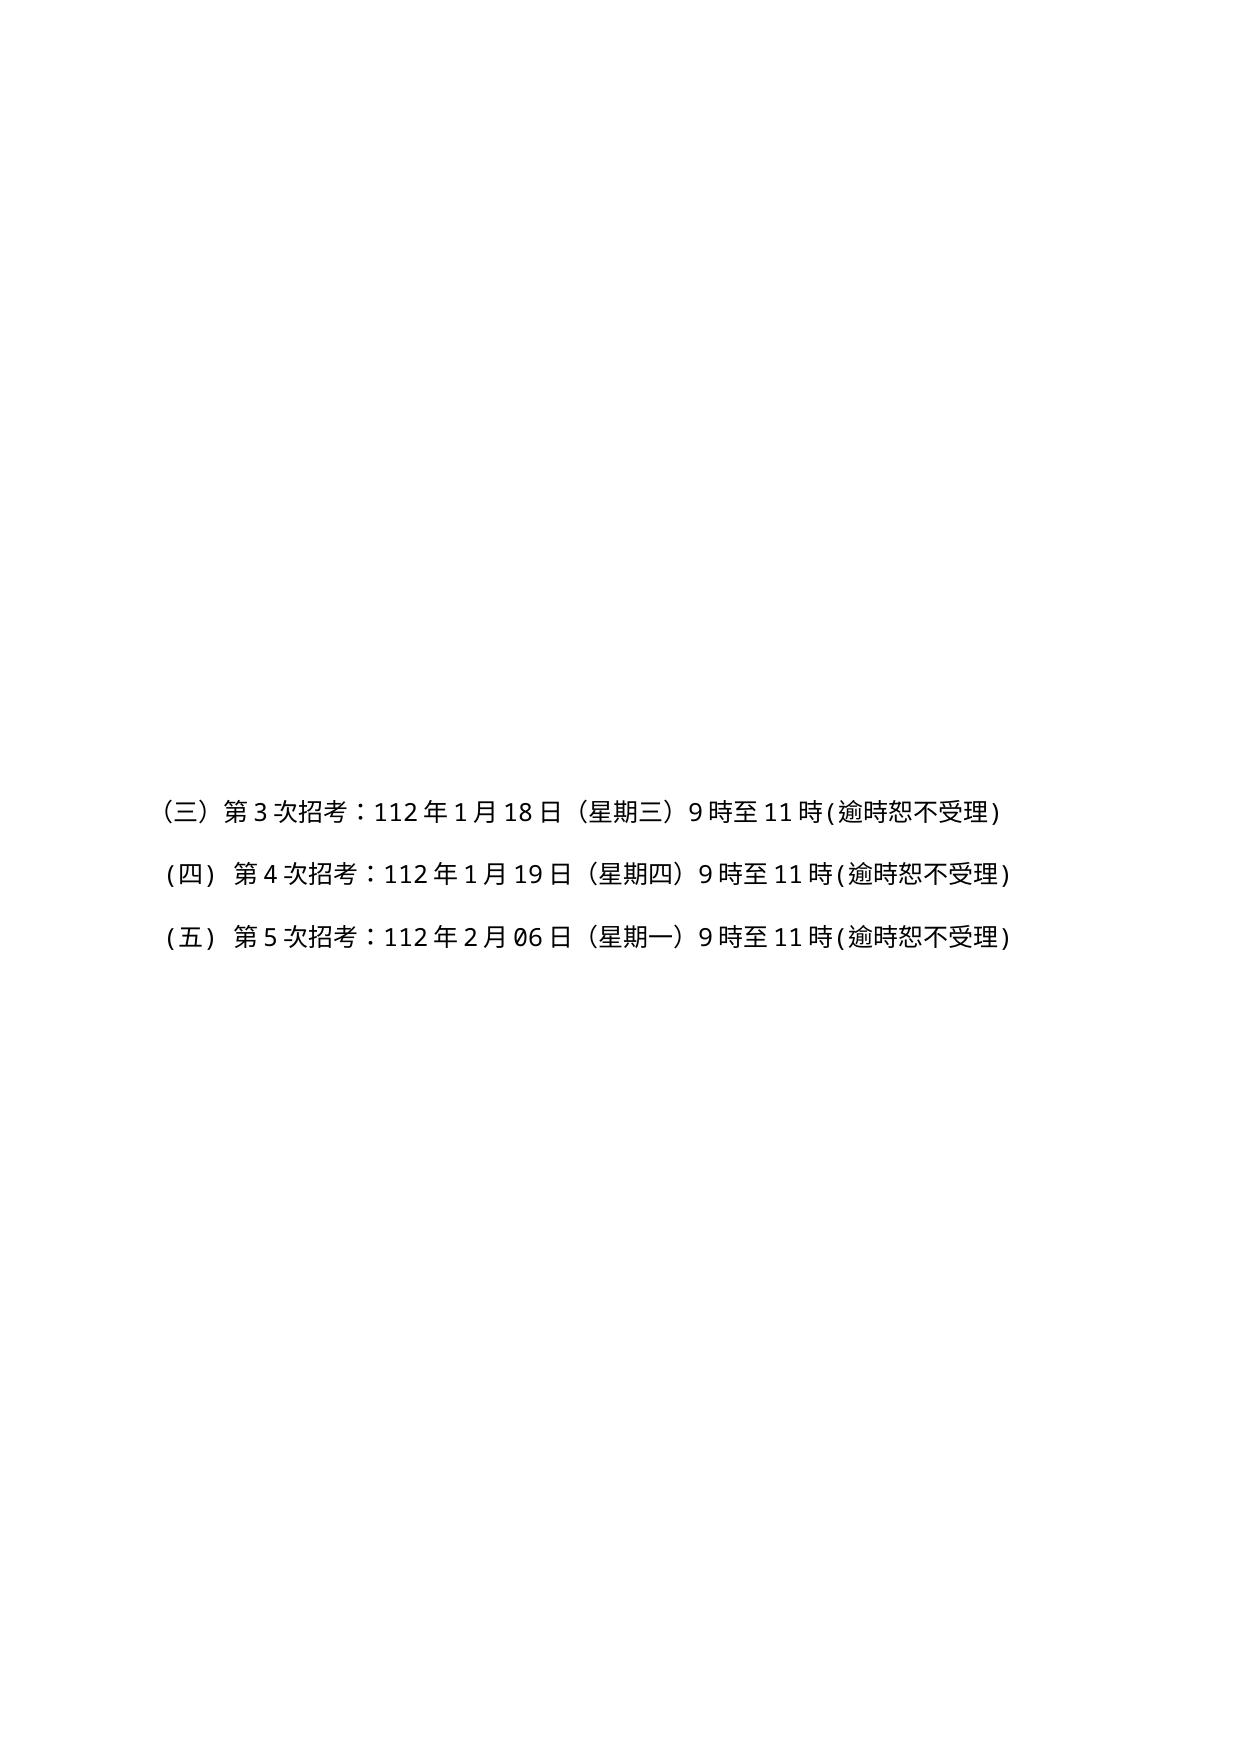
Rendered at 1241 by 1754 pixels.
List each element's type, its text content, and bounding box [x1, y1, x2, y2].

text (四) 第4次招考：112年1月19日（星期四）9時至11時(逾時恕不受理) [148, 831, 1211, 893]
text (五) 第5次招考：112年2月06日（星期一）9時至11時(逾時恕不受理) [148, 893, 1211, 956]
text （三）第3次招考：112年1月18日（星期三）9時至11時(逾時恕不受理) [148, 768, 1211, 831]
